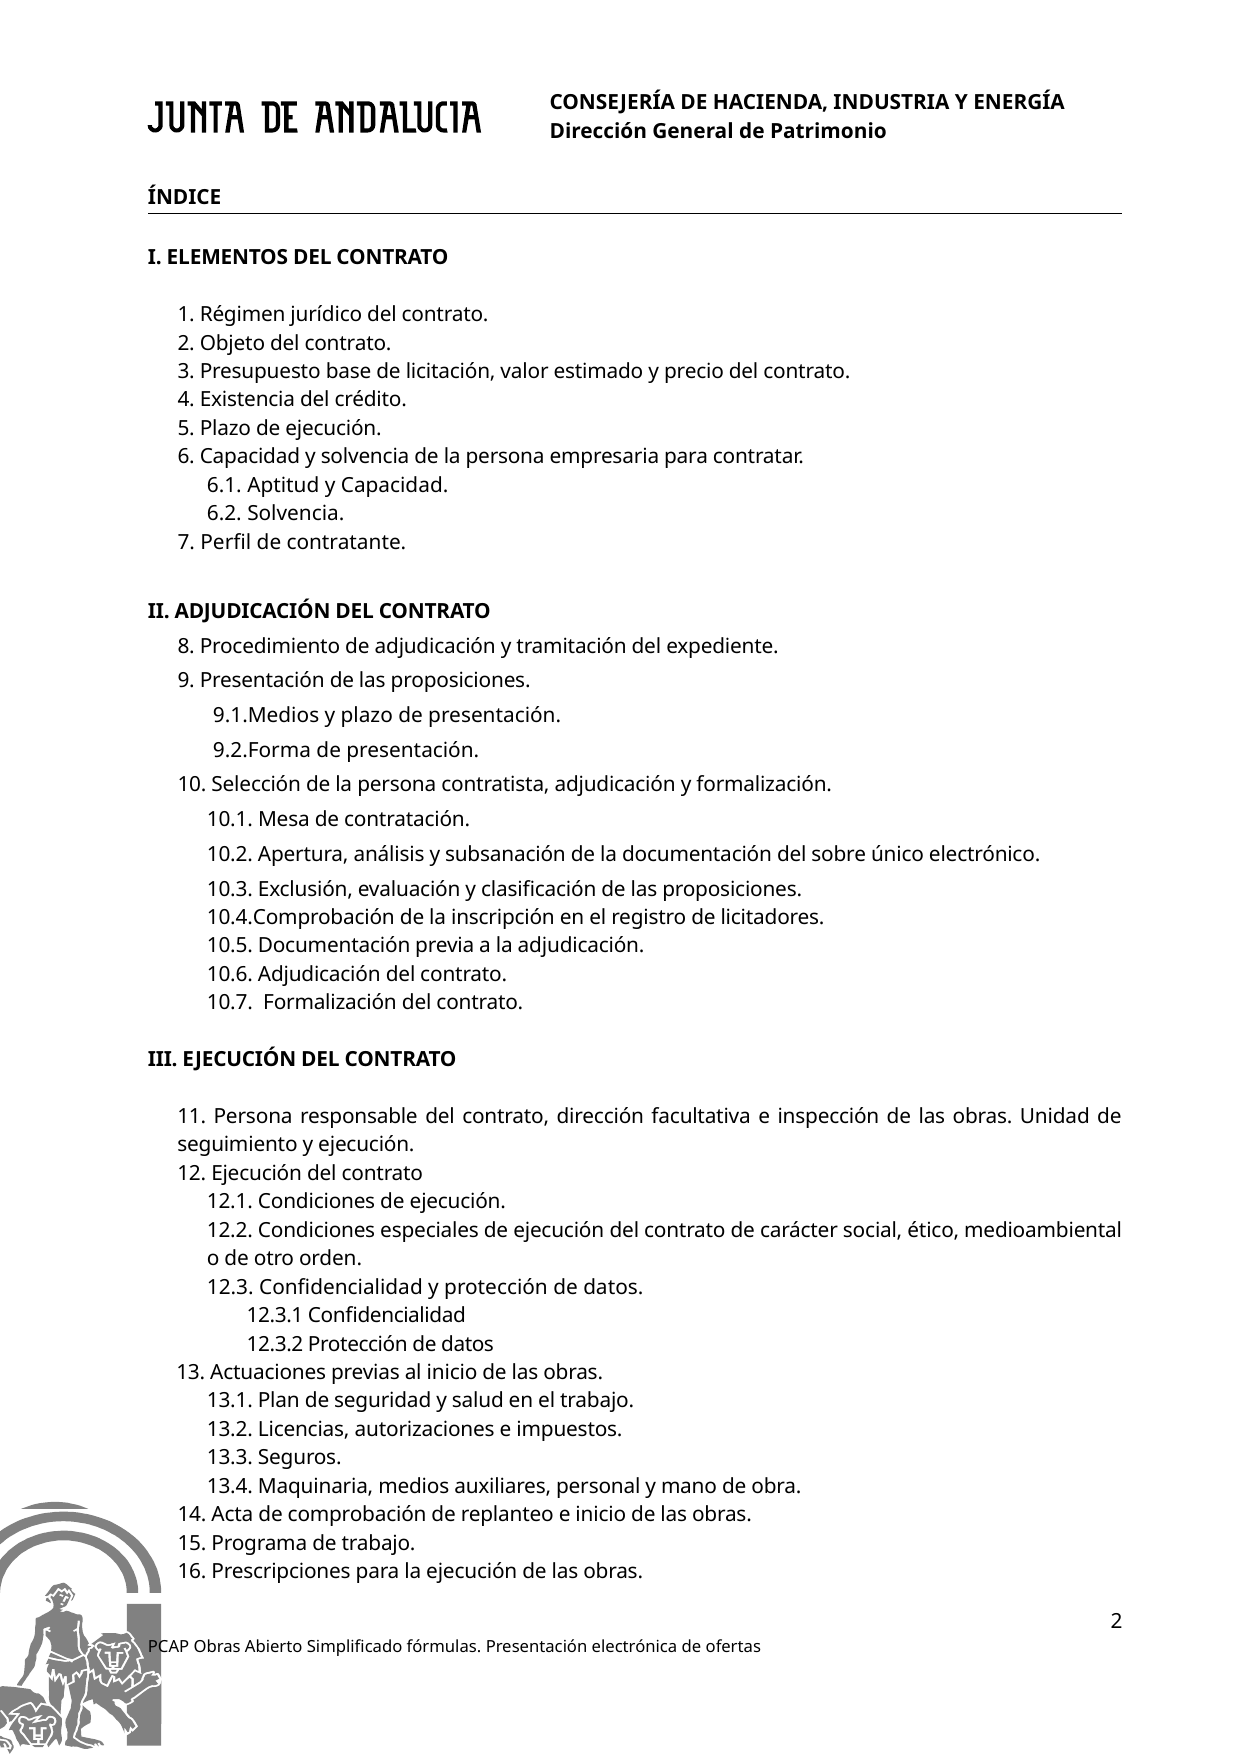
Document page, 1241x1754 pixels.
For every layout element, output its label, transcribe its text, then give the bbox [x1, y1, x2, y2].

text 10.2. Apertura, análisis y subsanación de la documentación del sobre único electrónico. [207, 839, 1122, 867]
text 4. Existencia del crédito. [177, 384, 1122, 413]
text 13.2. Licencias, autorizaciones e impuestos. [207, 1414, 1122, 1442]
text 9.2.Forma de presentación. [148, 735, 1122, 763]
text I. ELEMENTOS DEL CONTRATO [148, 242, 1122, 271]
text 9.1.Medios y plazo de presentación. [148, 700, 1122, 729]
text 11. Persona responsable del contrato, dirección facultativa e inspección de las obras. Unidad de seguimiento y ejecución. [177, 1101, 1122, 1158]
text 12. Ejecución del contrato [177, 1158, 1122, 1186]
text 3. Presupuesto base de licitación, valor estimado y precio del contrato. [177, 356, 1122, 384]
text 12.3.2 Protección de datos [207, 1329, 1122, 1357]
text 10.7. Formalización del contrato. [207, 987, 1122, 1016]
text 2. Objeto del contrato. [177, 328, 1122, 356]
text ÍNDICE [148, 182, 1122, 213]
text 12.2. Condiciones especiales de ejecución del contrato de carácter social, ético, medioambiental o de otro orden. [207, 1215, 1122, 1272]
text 10.4.Comprobación de la inscripción en el registro de licitadores. [207, 902, 1122, 931]
text 5. Plazo de ejecución. [177, 413, 1122, 441]
text III. EJECUCIÓN DEL CONTRATO [148, 1044, 1122, 1073]
text 15. Programa de trabajo. [177, 1528, 1122, 1556]
text 12.3.1 Confidencialidad [207, 1300, 1122, 1329]
text 16. Prescripciones para la ejecución de las obras. [177, 1556, 1122, 1584]
text 13. Actuaciones previas al inicio de las obras. [176, 1357, 1122, 1386]
text 6.1. Aptitud y Capacidad. [207, 470, 1122, 498]
text 13.1. Plan de seguridad y salud en el trabajo. [207, 1386, 1122, 1414]
text 14. Acta de comprobación de replanteo e inicio de las obras. [177, 1499, 1122, 1528]
text 9. Presentación de las proposiciones. [177, 666, 1122, 694]
text 12.3. Confidencialidad y protección de datos. [207, 1272, 1122, 1300]
text 10.5. Documentación previa a la adjudicación. [207, 931, 1122, 959]
text 10.1. Mesa de contratación. [207, 804, 1122, 833]
text 10.6. Adjudicación del contrato. [207, 959, 1122, 987]
text II. ADJUDICACIÓN DEL CONTRATO [148, 596, 1122, 624]
text 6.2. Solvencia. [207, 498, 1122, 527]
text 13.4. Maquinaria, medios auxiliares, personal y mano de obra. [207, 1471, 1122, 1499]
text 8. Procedimiento de adjudicación y tramitación del expediente. [177, 631, 1122, 659]
text 12.1. Condiciones de ejecución. [207, 1186, 1122, 1215]
text 7. Perfil de contratante. [177, 527, 1122, 555]
text 10.3. Exclusión, evaluación y clasificación de las proposiciones. [207, 874, 1122, 902]
text 10. Selección de la persona contratista, adjudicación y formalización. [177, 769, 1122, 798]
text 6. Capacidad y solvencia de la persona empresaria para contratar. [177, 441, 1122, 470]
text 13.3. Seguros. [207, 1442, 1122, 1471]
text 1. Régimen jurídico del contrato. [177, 299, 1122, 328]
